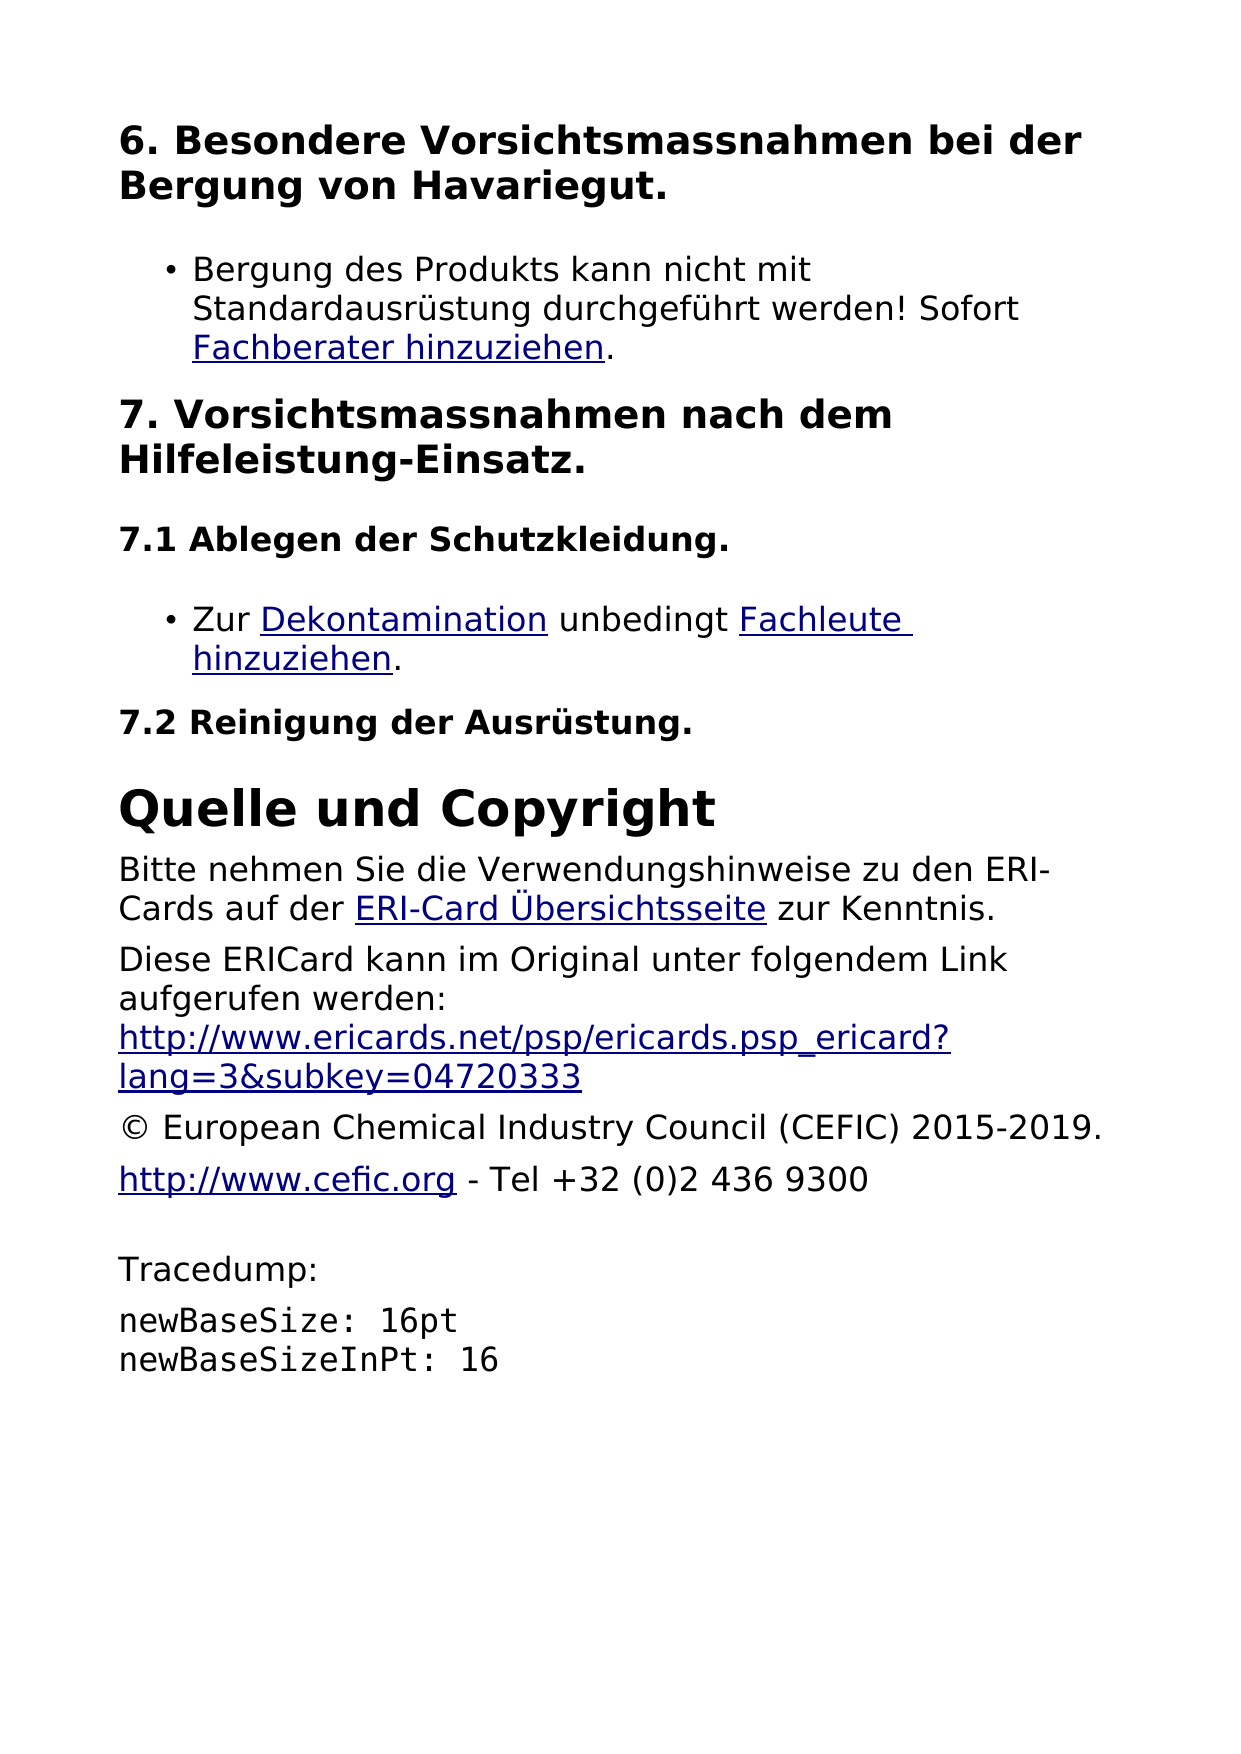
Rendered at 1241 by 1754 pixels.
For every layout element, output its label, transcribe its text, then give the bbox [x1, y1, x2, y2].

subtitle 7.1 Ablegen der Schutzkleidung. [118, 520, 1122, 559]
text © European Chemical Industry Council (CEFIC) 2015-2019. [118, 1109, 1122, 1148]
subtitle 7.2 Reinigung der Ausrüstung. [118, 703, 1122, 742]
text Tracedump: [118, 1211, 1122, 1289]
subtitle 6. Besondere Vorsichtsmassnahmen bei der Bergung von Havariegut. [118, 118, 1122, 208]
text http://www.cefic.org - Tel +32 (0)2 436 9300 [118, 1160, 1122, 1199]
text Diese ERICard kann im Original unter folgendem Link aufgerufen werden: http://www.ericards.net/psp/ericards.psp_ericard?lang=3&subkey=04720333 [118, 941, 1122, 1096]
text newBaseSize: 16pt newBaseSizeInPt: 16 [118, 1302, 1122, 1379]
subtitle Quelle und Copyright [118, 780, 1122, 838]
text Bitte nehmen Sie die Verwendungshinweise zu den ERI-Cards auf der ERI-Card Übersichtsseite zur Kenntnis. [118, 851, 1122, 928]
subtitle 7. Vorsichtsmassnahmen nach dem Hilfeleistung-Einsatz. [118, 392, 1122, 482]
list Bergung des Produkts kann nicht mit Standardausrüstung durchgeführt werden! Sofort Fachberater hinzuziehen. [177, 251, 1122, 367]
list Zur Dekontamination unbedingt Fachleute hinzuziehen. [177, 601, 1122, 678]
